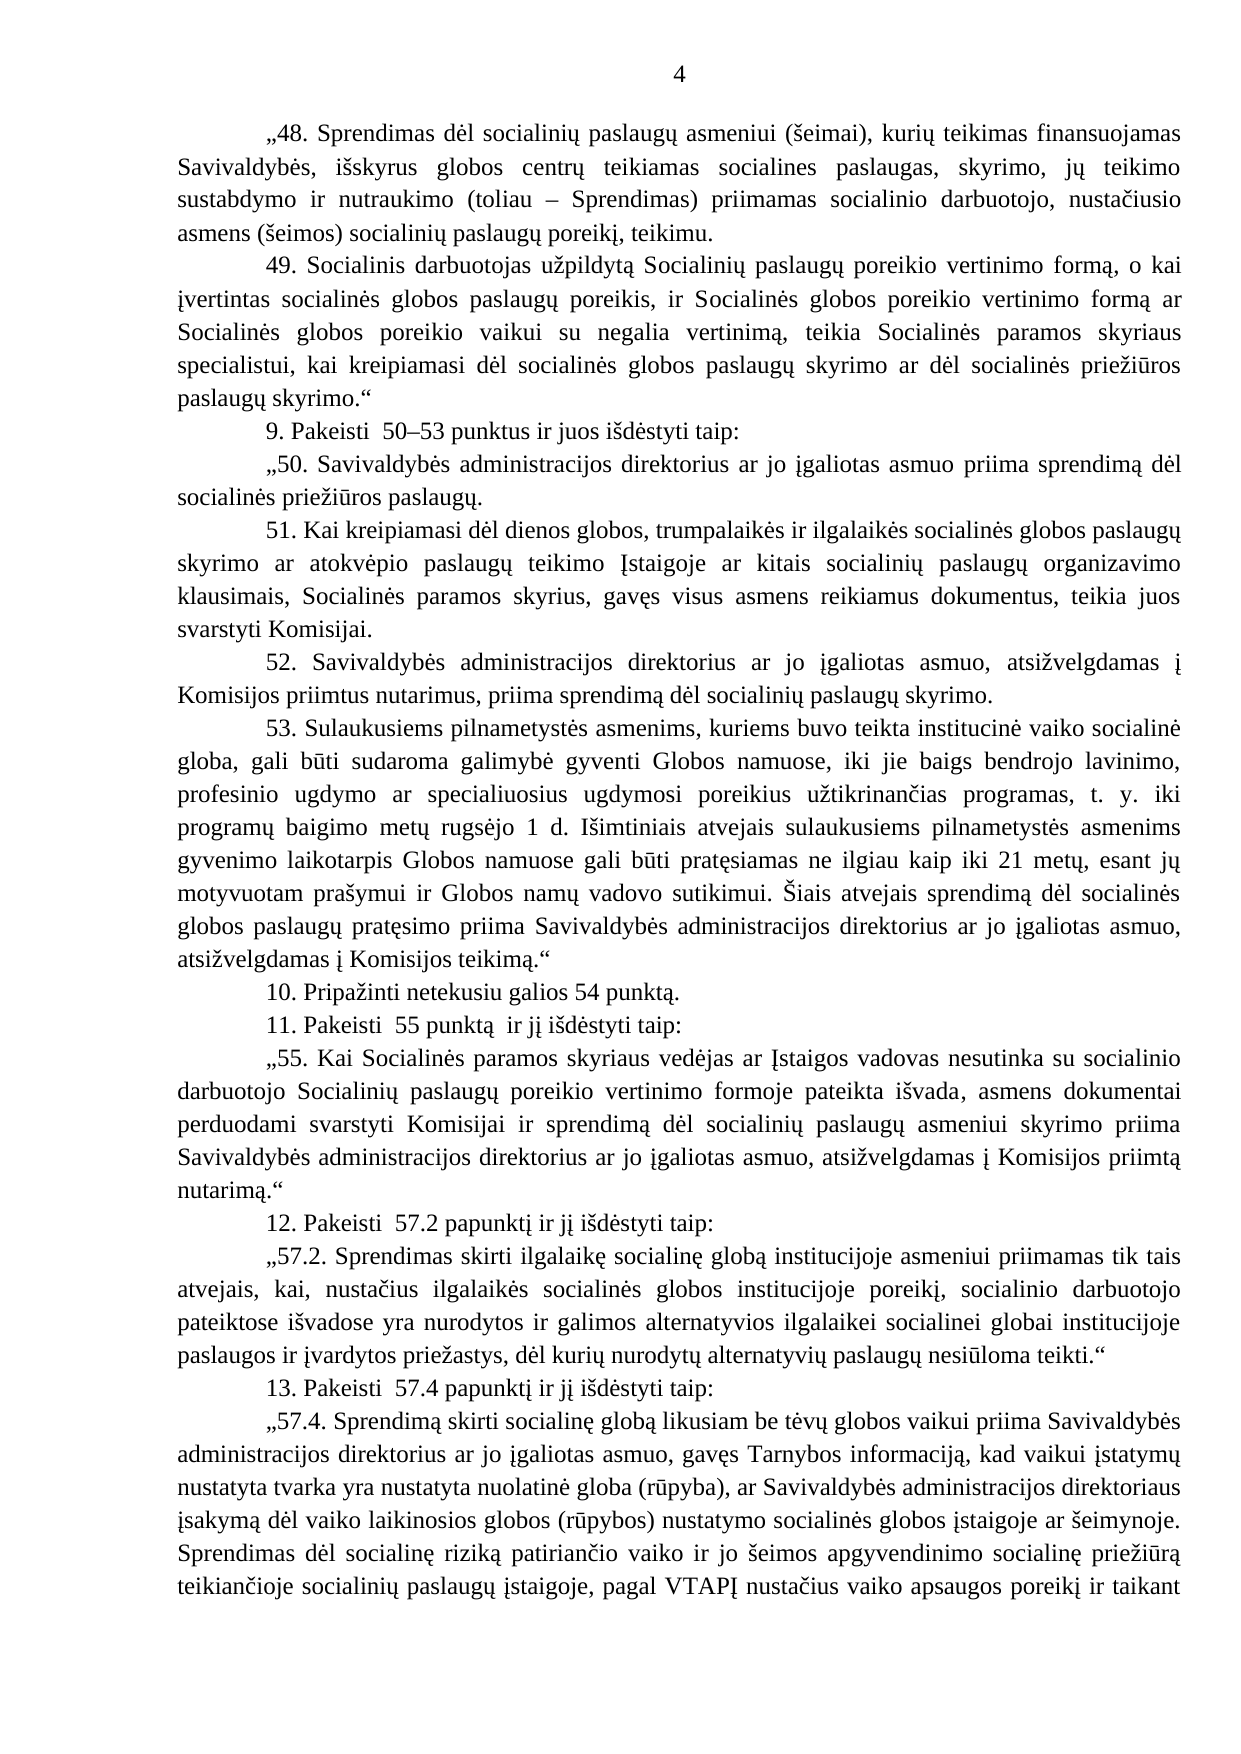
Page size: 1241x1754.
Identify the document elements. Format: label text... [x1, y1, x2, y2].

text 9. Pakeisti 50–53 punktus ir juos išdėstyti taip: [177, 416, 1182, 444]
text 52. Savivaldybės administracijos direktorius ar jo įgaliotas asmuo, atsižvelgdamas į Komisijos priimtus nutarimus, priima sprendimą dėl socialinių paslaugų skyrimo. [177, 647, 1182, 709]
text 13. Pakeisti 57.4 papunktį ir jį išdėstyti taip: [177, 1373, 1182, 1402]
text „55. Kai Socialinės paramos skyriaus vedėjas ar Įstaigos vadovas nesutinka su socialinio darbuotojo Socialinių paslaugų poreikio vertinimo formoje pateikta išvada, asmens dokumentai perduodami svarstyti Komisijai ir sprendimą dėl socialinių paslaugų asmeniui skyrimo priima Savivaldybės administracijos direktorius ar jo įgaliotas asmuo, atsižvelgdamas į Komisijos priimtą nutarimą.“ [177, 1043, 1182, 1204]
text „57.4. Sprendimą skirti socialinę globą likusiam be tėvų globos vaikui priima Savivaldybės administracijos direktorius ar jo įgaliotas asmuo, gavęs Tarnybos informaciją, kad vaikui įstatymų nustatyta tvarka yra nustatyta nuolatinė globa (rūpyba), ar Savivaldybės administracijos direktoriaus įsakymą dėl vaiko laikinosios globos (rūpybos) nustatymo socialinės globos įstaigoje ar šeimynoje. Sprendimas dėl socialinę riziką patiriančio vaiko ir jo šeimos apgyvendinimo socialinę priežiūrą teikiančioje socialinių paslaugų įstaigoje, pagal VTAPĮ nustačius vaiko apsaugos poreikį ir taikant [177, 1406, 1182, 1600]
text 53. Sulaukusiems pilnametystės asmenims, kuriems buvo teikta institucinė vaiko socialinė globa, gali būti sudaroma galimybė gyventi Globos namuose, iki jie baigs bendrojo lavinimo, profesinio ugdymo ar specialiuosius ugdymosi poreikius užtikrinančias programas, t. y. iki programų baigimo metų rugsėjo 1 d. Išimtiniais atvejais sulaukusiems pilnametystės asmenims gyvenimo laikotarpis Globos namuose gali būti pratęsiamas ne ilgiau kaip iki 21 metų, esant jų motyvuotam prašymui ir Globos namų vadovo sutikimui. Šiais atvejais sprendimą dėl socialinės globos paslaugų pratęsimo priima Savivaldybės administracijos direktorius ar jo įgaliotas asmuo, atsižvelgdamas į Komisijos teikimą.“ [177, 713, 1182, 973]
text 49. Socialinis darbuotojas užpildytą Socialinių paslaugų poreikio vertinimo formą, o kai įvertintas socialinės globos paslaugų poreikis, ir Socialinės globos poreikio vertinimo formą ar Socialinės globos poreikio vaikui su negalia vertinimą, teikia Socialinės paramos skyriaus specialistui, kai kreipiamasi dėl socialinės globos paslaugų skyrimo ar dėl socialinės priežiūros paslaugų skyrimo.“ [177, 251, 1182, 411]
text 11. Pakeisti 55 punktą ir jį išdėstyti taip: [177, 1010, 1182, 1039]
text 51. Kai kreipiamasi dėl dienos globos, trumpalaikės ir ilgalaikės socialinės globos paslaugų skyrimo ar atokvėpio paslaugų teikimo Įstaigoje ar kitais socialinių paslaugų organizavimo klausimais, Socialinės paramos skyrius, gavęs visus asmens reikiamus dokumentus, teikia juos svarstyti Komisijai. [177, 515, 1182, 643]
text „50. Savivaldybės administracijos direktorius ar jo įgaliotas asmuo priima sprendimą dėl socialinės priežiūros paslaugų. [177, 449, 1182, 511]
text „48. Sprendimas dėl socialinių paslaugų asmeniui (šeimai), kurių teikimas finansuojamas Savivaldybės, išskyrus globos centrų teikiamas socialines paslaugas, skyrimo, jų teikimo sustabdymo ir nutraukimo (toliau – Sprendimas) priimamas socialinio darbuotojo, nustačiusio asmens (šeimos) socialinių paslaugų poreikį, teikimu. [177, 118, 1182, 246]
text 12. Pakeisti 57.2 papunktį ir jį išdėstyti taip: [177, 1208, 1182, 1237]
text 10. Pripažinti netekusiu galios 54 punktą. [177, 977, 1182, 1006]
text „57.2. Sprendimas skirti ilgalaikę socialinę globą institucijoje asmeniui priimamas tik tais atvejais, kai, nustačius ilgalaikės socialinės globos institucijoje poreikį, socialinio darbuotojo pateiktose išvadose yra nurodytos ir galimos alternatyvios ilgalaikei socialinei globai institucijoje paslaugos ir įvardytos priežastys, dėl kurių nurodytų alternatyvių paslaugų nesiūloma teikti.“ [177, 1241, 1182, 1369]
